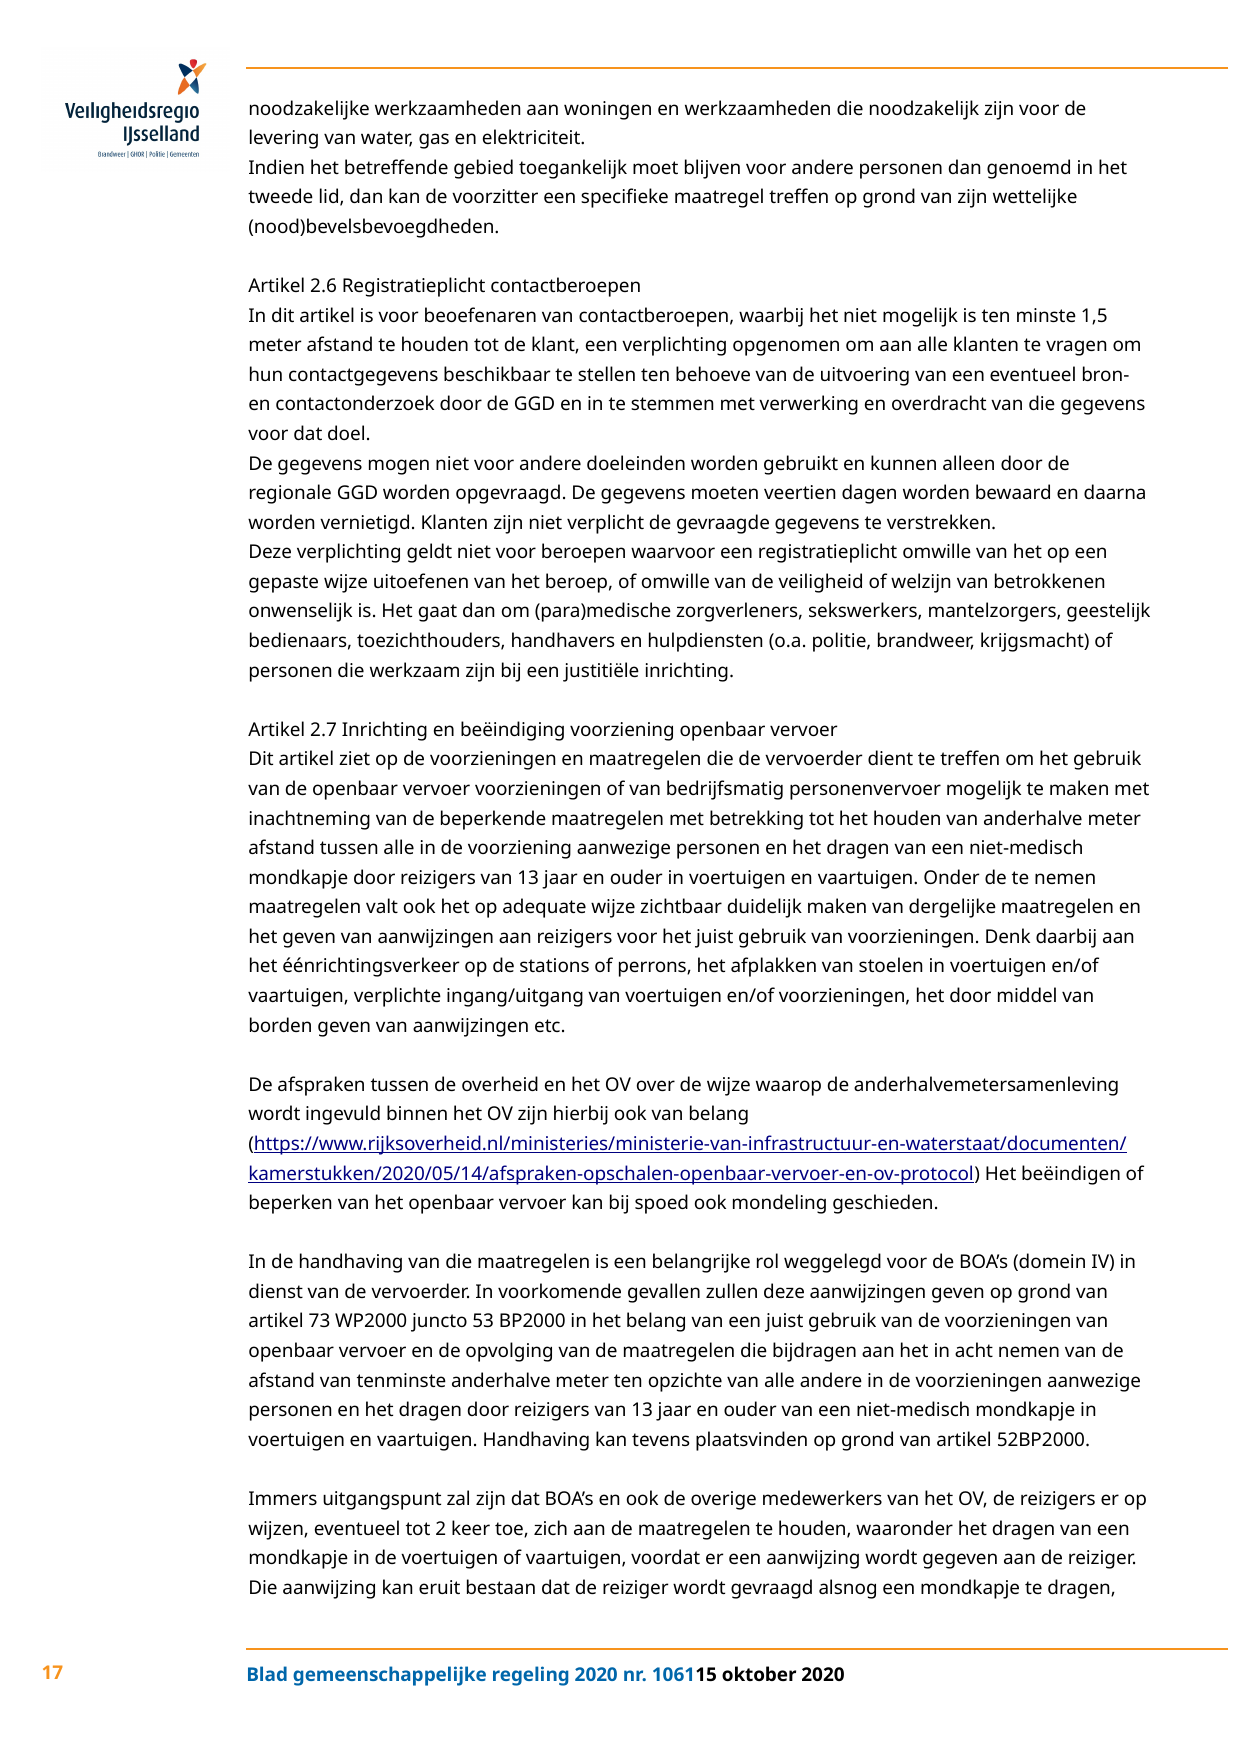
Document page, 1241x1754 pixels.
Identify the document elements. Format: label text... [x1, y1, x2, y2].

text De afspraken tussen de overheid en het OV over de wijze waarop de anderhalvemetersamenleving wordt ingevuld binnen het OV zijn hierbij ook van belang (https://www.rijksoverheid.nl/ministeries/ministerie-van-infrastructuur-en-waterstaat/documenten/kamerstukken/2020/05/14/afspraken-opschalen-openbaar-vervoer-en-ov-protocol) Het beëindigen of beperken van het openbaar vervoer kan bij spoed ook mondeling geschieden. [248, 1071, 1152, 1215]
text Artikel 2.6 Registratieplicht contactberoepen [248, 272, 1152, 298]
text noodzakelijke werkzaamheden aan woningen en werkzaamheden die noodzakelijk zijn voor de levering van water, gas en elektriciteit. [248, 95, 1152, 150]
text Artikel 2.7 Inrichting en beëindiging voorziening openbaar vervoer [248, 716, 1152, 742]
text Deze verplichting geldt niet voor beroepen waarvoor een registratieplicht omwille van het op een gepaste wijze uitoefenen van het beroep, of omwille van de veiligheid of welzijn van betrokkenen onwenselijk is. Het gaat dan om (para)medische zorgverleners, sekswerkers, mantelzorgers, geestelijk bedienaars, toezichthouders, handhavers en hulpdiensten (o.a. politie, brandweer, krijgsmacht) of personen die werkzaam zijn bij een justitiële inrichting. [248, 538, 1152, 683]
text Immers uitgangspunt zal zijn dat BOA’s en ook de overige medewerkers van het OV, de reizigers er op wijzen, eventueel tot 2 keer toe, zich aan de maatregelen te houden, waaronder het dragen van een mondkapje in de voertuigen of vaartuigen, voordat er een aanwijzing wordt gegeven aan de reiziger. Die aanwijzing kan eruit bestaan dat de reiziger wordt gevraagd alsnog een mondkapje te dragen, [248, 1485, 1152, 1600]
text De gegevens mogen niet voor andere doeleinden worden gebruikt en kunnen alleen door de regionale GGD worden opgevraagd. De gegevens moeten veertien dagen worden bewaard en daarna worden vernietigd. Klanten zijn niet verplicht de gevraagde gegevens te verstrekken. [248, 450, 1152, 535]
picture [41, 47, 231, 172]
text In dit artikel is voor beoefenaren van contactberoepen, waarbij het niet mogelijk is ten minste 1,5 meter afstand te houden tot de klant, een verplichting opgenomen om aan alle klanten te vragen om hun contactgegevens beschikbaar te stellen ten behoeve van de uitvoering van een eventueel bron- en contactonderzoek door de GGD en in te stemmen met verwerking en overdracht van die gegevens voor dat doel. [248, 302, 1152, 446]
text Dit artikel ziet op de voorzieningen en maatregelen die de vervoerder dient te treffen om het gebruik van de openbaar vervoer voorzieningen of van bedrijfsmatig personenvervoer mogelijk te maken met inachtneming van de beperkende maatregelen met betrekking tot het houden van anderhalve meter afstand tussen alle in de voorziening aanwezige personen en het dragen van een niet-medisch mondkapje door reizigers van 13 jaar en ouder in voertuigen en vaartuigen. Onder de te nemen maatregelen valt ook het op adequate wijze zichtbaar duidelijk maken van dergelijke maatregelen en het geven van aanwijzingen aan reizigers voor het juist gebruik van voorzieningen. Denk daarbij aan het éénrichtingsverkeer op de stations of perrons, het afplakken van stoelen in voertuigen en/of vaartuigen, verplichte ingang/uitgang van voertuigen en/of voorzieningen, het door middel van borden geven van aanwijzingen etc. [248, 746, 1152, 1038]
text Indien het betreffende gebied toegankelijk moet blijven voor andere personen dan genoemd in het tweede lid, dan kan de voorzitter een specifieke maatregel treffen op grond van zijn wettelijke (nood)bevelsbevoegdheden. [248, 154, 1152, 239]
text In de handhaving van die maatregelen is een belangrijke rol weggelegd voor de BOA’s (domein IV) in dienst van de vervoerder. In voorkomende gevallen zullen deze aanwijzingen geven op grond van artikel 73 WP2000 juncto 53 BP2000 in het belang van een juist gebruik van de voorzieningen van openbaar vervoer en de opvolging van de maatregelen die bijdragen aan het in acht nemen van de afstand van tenminste anderhalve meter ten opzichte van alle andere in de voorzieningen aanwezige personen en het dragen door reizigers van 13 jaar en ouder van een niet-medisch mondkapje in voertuigen en vaartuigen. Handhaving kan tevens plaatsvinden op grond van artikel 52BP2000. [248, 1248, 1152, 1452]
